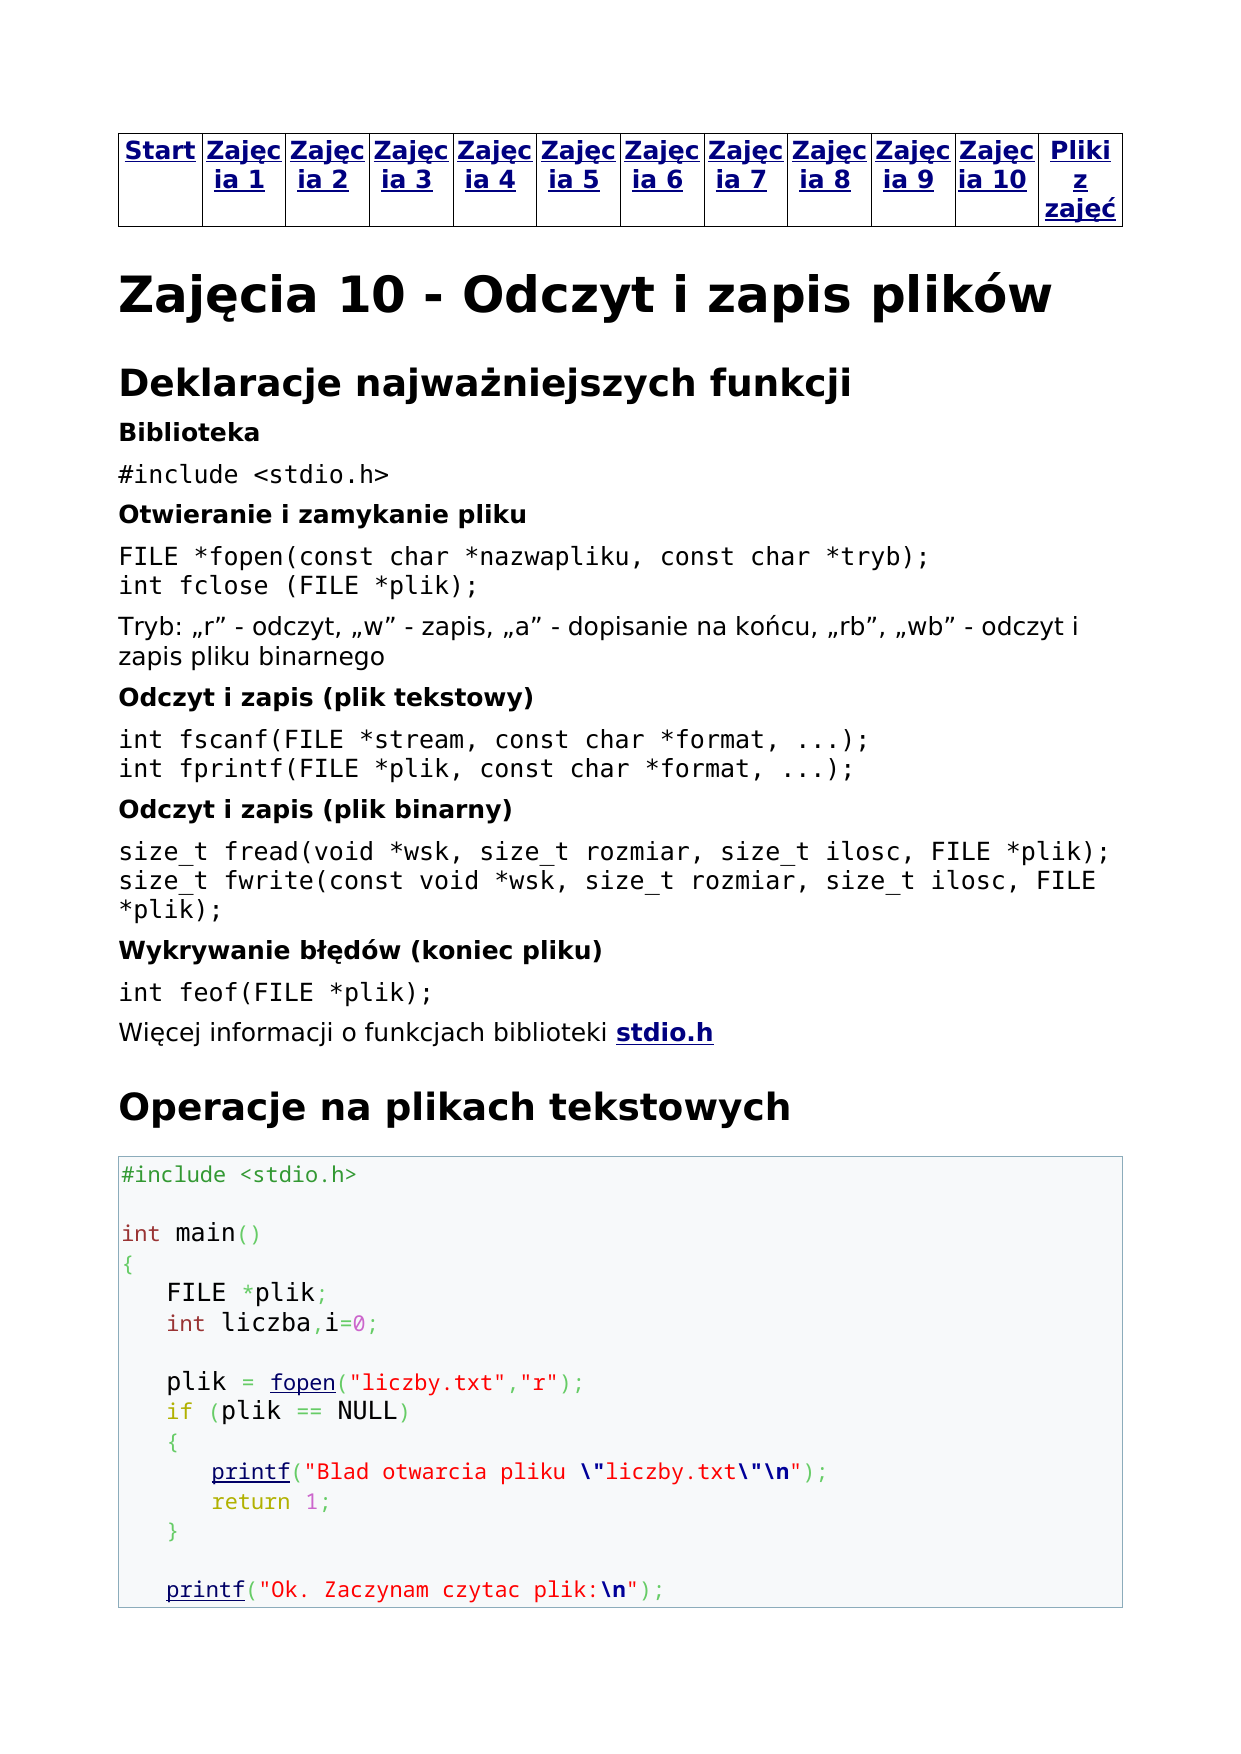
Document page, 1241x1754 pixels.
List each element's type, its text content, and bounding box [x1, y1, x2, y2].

text int feof(FILE *plik); [118, 978, 1122, 1007]
table_header Zajęcia 4 [454, 134, 536, 226]
text FILE *fopen(const char *nazwapliku, const char *tryb); int fclose (FILE *plik); [118, 542, 1122, 601]
table_header Zajęcia 6 [621, 134, 704, 226]
text Odczyt i zapis (plik binarny) [118, 795, 1122, 824]
table_header Zajęcia 1 [203, 134, 285, 226]
table_header Zajęcia 7 [705, 134, 787, 226]
text Tryb: „r” - odczyt, „w” - zapis, „a” - dopisanie na końcu, „rb”, „wb” - odczyt i zapis pliku binarnego [118, 612, 1122, 671]
text Wykrywanie błędów (koniec pliku) [118, 936, 1122, 965]
table_header Start [119, 134, 202, 226]
text size_t fread(void *wsk, size_t rozmiar, size_t ilosc, FILE *plik); size_t fwrite(const void *wsk, size_t rozmiar, size_t ilosc, FILE *plik); [118, 837, 1122, 924]
text Biblioteka [118, 418, 1122, 447]
table_header Zajęcia 3 [370, 134, 453, 226]
subtitle Deklaracje najważniejszych funkcji [118, 362, 1122, 406]
table_header Zajęcia 8 [788, 134, 871, 226]
table_header Zajęcia 10 [956, 134, 1038, 226]
subtitle Operacje na plikach tekstowych [118, 1085, 1122, 1129]
table_header Zajęcia 9 [872, 134, 955, 226]
subtitle Zajęcia 10 - Odczyt i zapis plików [118, 266, 1122, 324]
table_header Zajęcia 5 [537, 134, 620, 226]
text #include <stdio.h> [118, 460, 1122, 489]
text Odczyt i zapis (plik tekstowy) [118, 683, 1122, 712]
text Otwieranie i zamykanie pliku [118, 501, 1122, 530]
table_header Pliki z zajęć [1039, 134, 1122, 226]
text Więcej informacji o funkcjach biblioteki stdio.h [118, 1019, 1122, 1048]
table_header Zajęcia 2 [286, 134, 369, 226]
text int fscanf(FILE *stream, const char *format, ...); int fprintf(FILE *plik, const char *format, ...); [118, 725, 1122, 783]
table_header #include <stdio.h> int main() { FILE *plik; int liczba,i=0; plik = fopen("liczby.txt","r"); if (plik == NULL) { printf("Blad otwarcia pliku \"liczby.txt\"\n"); return 1; } printf("Ok. Zaczynam czytac plik:\n"); [119, 1157, 1122, 1607]
